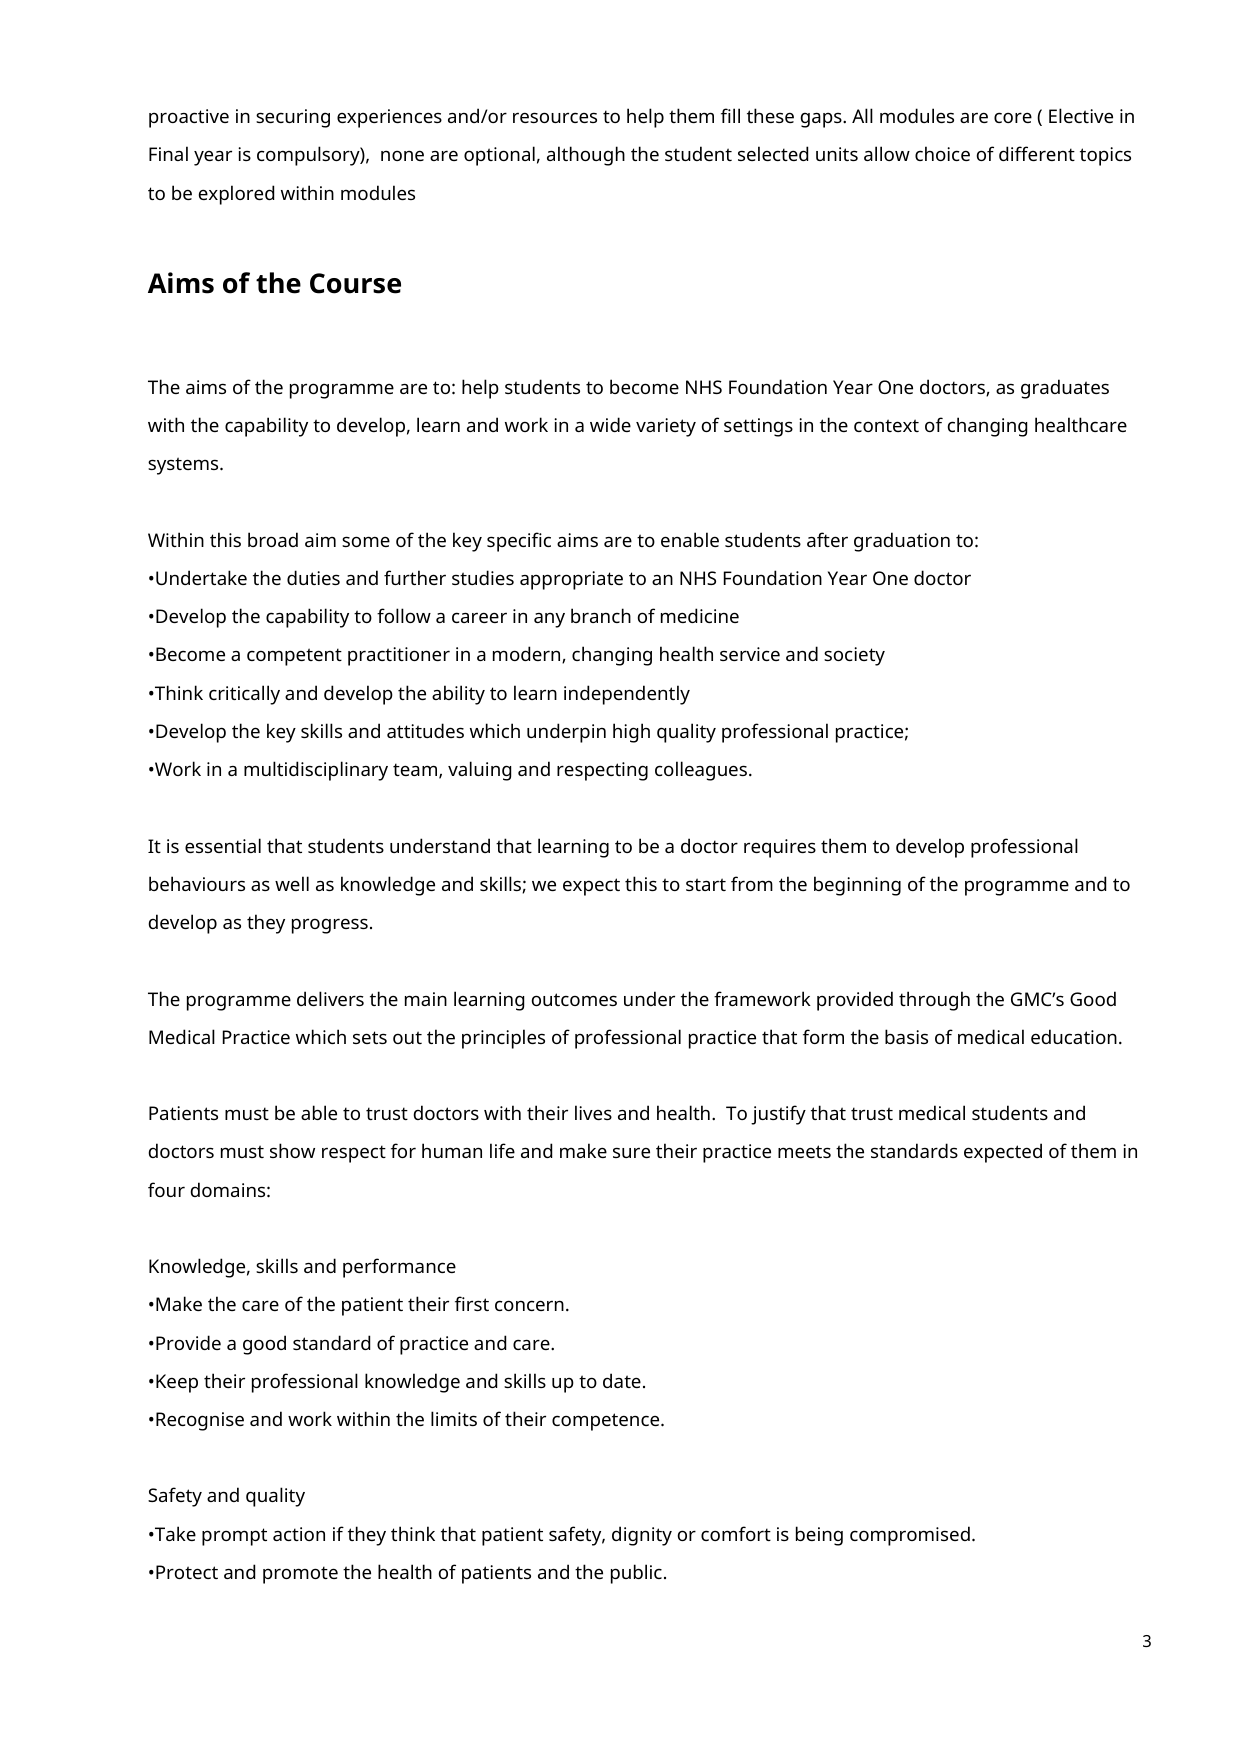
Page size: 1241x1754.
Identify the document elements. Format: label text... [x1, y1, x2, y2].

subtitle Aims of the Course [148, 265, 1152, 302]
text The aims of the programme are to: help students to become NHS Foundation Year One doctors, as graduates with the capability to develop, learn and work in a wide variety of settings in the context of changing healthcare systems. Within this broad aim some of the key specific aims are to enable students after graduation to: •Undertake the duties and further studies appropriate to an NHS Foundation Year One doctor •Develop the capability to follow a career in any branch of medicine •Become a competent practitioner in a modern, changing health service and society •Think critically and develop the ability to learn independently •Develop the key skills and attitudes which underpin high quality professional practice; •Work in a multidisciplinary team, valuing and respecting colleagues. It is essential that students understand that learning to be a doctor requires them to develop professional behaviours as well as knowledge and skills; we expect this to start from the beginning of the programme and to develop as they progress. The programme delivers the main learning outcomes under the framework provided through the GMC’s Good Medical Practice which sets out the principles of professional practice that form the basis of medical education. Patients must be able to trust doctors with their lives and health. To justify that trust medical students and doctors must show respect for human life and make sure their practice meets the standards expected of them in four domains: Knowledge, skills and performance •Make the care of the patient their first concern. •Provide a good standard of practice and care. •Keep their professional knowledge and skills up to date. •Recognise and work within the limits of their competence. Safety and quality •Take prompt action if they think that patient safety, dignity or comfort is being compromised. •Protect and promote the health of patients and the public. [148, 374, 1152, 1623]
text proactive in securing experiences and/or resources to help them fill these gaps. All modules are core ( Elective in Final year is compulsory), none are optional, although the student selected units allow choice of different topics to be explored within modules [148, 103, 1145, 205]
